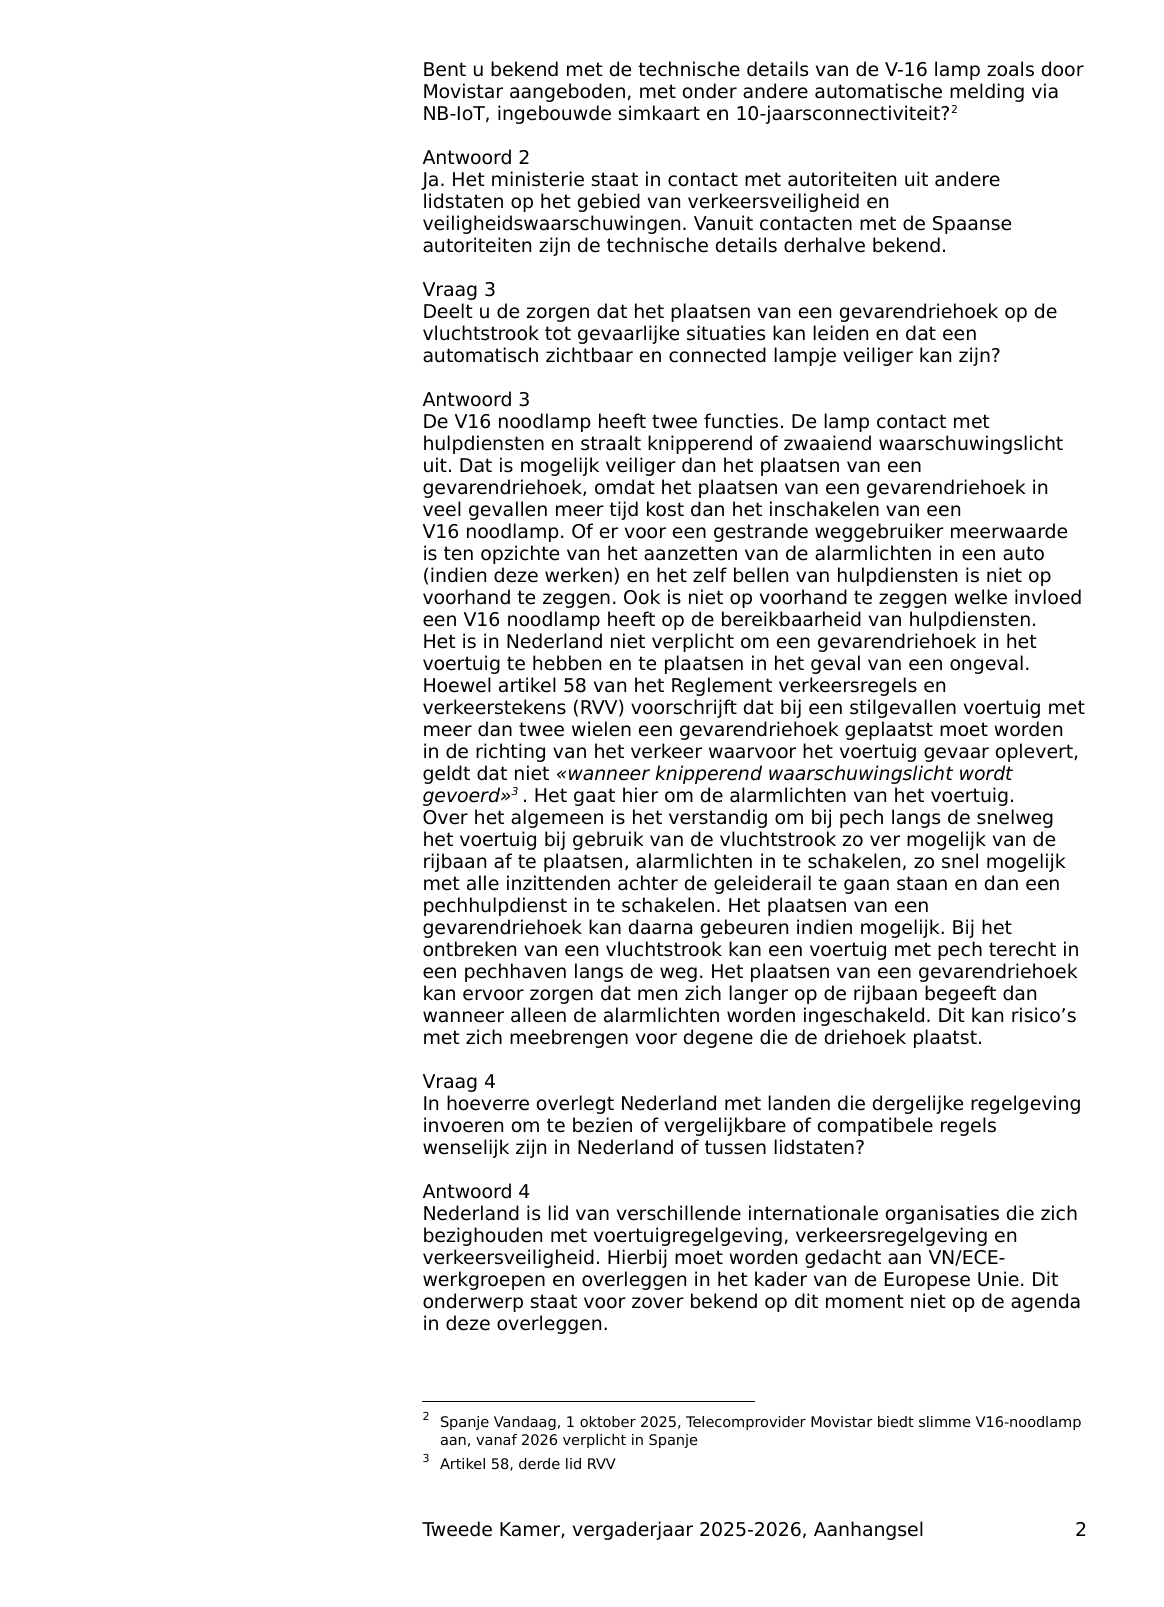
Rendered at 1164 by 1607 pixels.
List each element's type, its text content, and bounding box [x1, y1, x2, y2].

text Antwoord 4 [422, 1181, 1087, 1203]
text Ja. Het ministerie staat in contact met autoriteiten uit andere lidstaten op het gebied van verkeersveiligheid en veiligheidswaarschuwingen. Vanuit contacten met de Spaanse autoriteiten zijn de technische details derhalve bekend. [422, 169, 1087, 257]
text Spanje Vandaag, 1 oktober 2025, Telecomprovider Movistar biedt slimme V16-noodlamp aan, vanaf 2026 verplicht in Spanje [422, 1410, 1087, 1449]
text Over het algemeen is het verstandig om bij pech langs de snelweg het voertuig bij gebruik van de vluchtstrook zo ver mogelijk van de rijbaan af te plaatsen, alarmlichten in te schakelen, zo snel mogelijk met alle inzittenden achter de geleiderail te gaan staan en dan een pechhulpdienst in te schakelen. Het plaatsen van een gevarendriehoek kan daarna gebeuren indien mogelijk. Bij het ontbreken van een vluchtstrook kan een voertuig met pech terecht in een pechhaven langs de weg. Het plaatsen van een gevarendriehoek kan ervoor zorgen dat men zich langer op de rijbaan begeeft dan wanneer alleen de alarmlichten worden ingeschakeld. Dit kan risico’s met zich meebrengen voor degene die de driehoek plaatst. [422, 807, 1087, 1049]
text In hoeverre overlegt Nederland met landen die dergelijke regelgeving invoeren om te bezien of vergelijkbare of compatibele regels wenselijk zijn in Nederland of tussen lidstaten? [422, 1093, 1087, 1159]
text Antwoord 3 [422, 389, 1087, 411]
text Nederland is lid van verschillende internationale organisaties die zich bezighouden met voertuigregelgeving, verkeersregelgeving en verkeersveiligheid. Hierbij moet worden gedacht aan VN/ECE-werkgroepen en overleggen in het kader van de Europese Unie. Dit onderwerp staat voor zover bekend op dit moment niet op de agenda in deze overleggen. [422, 1203, 1087, 1335]
text Deelt u de zorgen dat het plaatsen van een gevarendriehoek op de vluchtstrook tot gevaarlijke situaties kan leiden en dat een automatisch zichtbaar en connected lampje veiliger kan zijn? [422, 301, 1087, 367]
text Bent u bekend met de technische details van de V-16 lamp zoals door Movistar aangeboden, met onder andere automatische melding via NB-IoT, ingebouwde simkaart en 10-jaarsconnectiviteit? [422, 59, 1087, 125]
text Het is in Nederland niet verplicht om een gevarendriehoek in het voertuig te hebben en te plaatsen in het geval van een ongeval. Hoewel artikel 58 van het Reglement verkeersregels en verkeerstekens (RVV) voorschrijft dat bij een stilgevallen voertuig met meer dan twee wielen een gevarendriehoek geplaatst moet worden in de richting van het verkeer waarvoor het voertuig gevaar oplevert, geldt dat niet «wanneer knipperend waarschuwingslicht wordt gevoerd». Het gaat hier om de alarmlichten van het voertuig. [422, 631, 1087, 807]
text Antwoord 2 [422, 147, 1087, 169]
text Vraag 3 [422, 279, 1087, 301]
text De V16 noodlamp heeft twee functies. De lamp contact met hulpdiensten en straalt knipperend of zwaaiend waarschuwingslicht uit. Dat is mogelijk veiliger dan het plaatsen van een gevarendriehoek, omdat het plaatsen van een gevarendriehoek in veel gevallen meer tijd kost dan het inschakelen van een V16 noodlamp. Of er voor een gestrande weggebruiker meerwaarde is ten opzichte van het aanzetten van de alarmlichten in een auto (indien deze werken) en het zelf bellen van hulpdiensten is niet op voorhand te zeggen. Ook is niet op voorhand te zeggen welke invloed een V16 noodlamp heeft op de bereikbaarheid van hulpdiensten. [422, 411, 1087, 631]
text Artikel 58, derde lid RVV [422, 1452, 1087, 1474]
text Vraag 4 [422, 1071, 1087, 1093]
